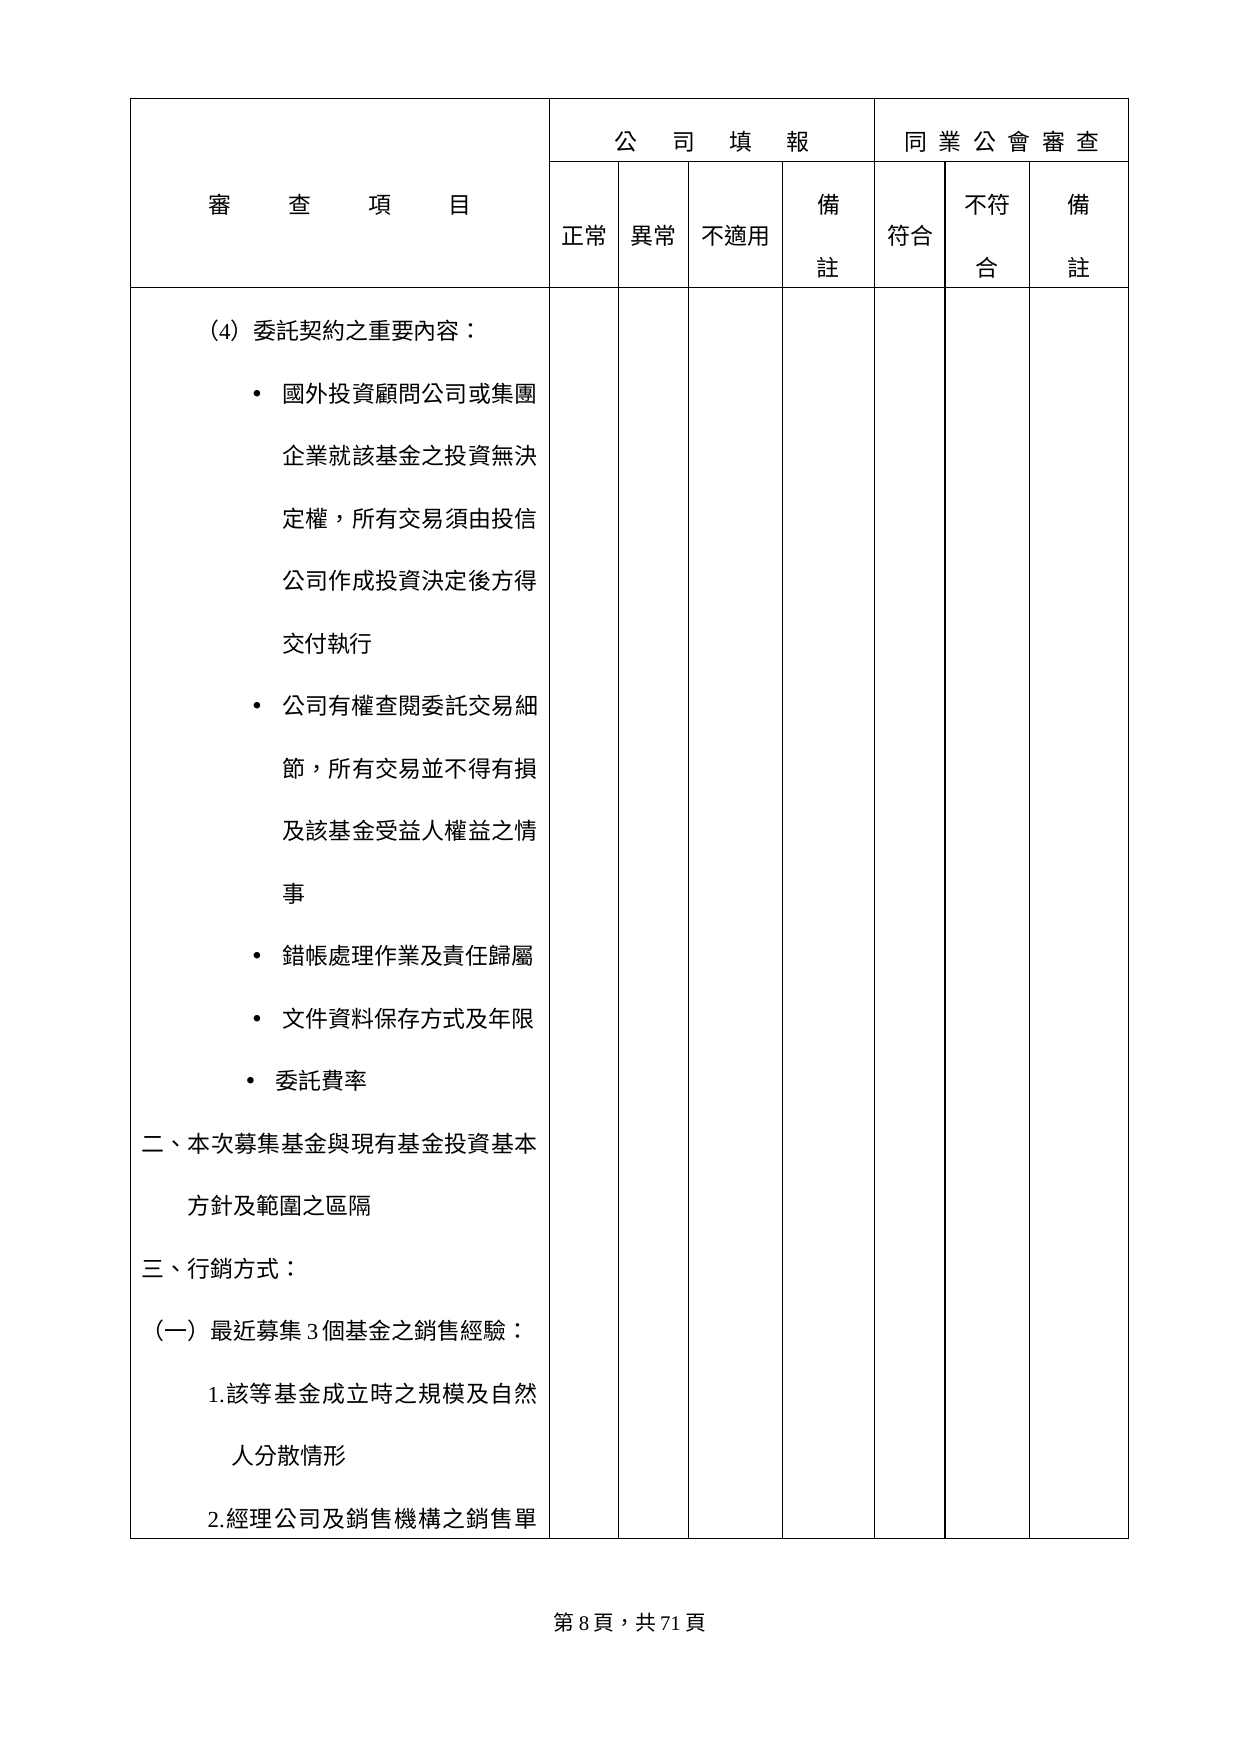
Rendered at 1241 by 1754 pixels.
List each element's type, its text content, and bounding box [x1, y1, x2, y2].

table_cell [550, 288, 618, 1538]
table_cell （4）委託契約之重要內容： 國外投資顧問公司或集團企業就該基金之投資無決定權，所有交易須由投信公司作成投資決定後方得交付執行 公司有權查閱委託交易細節，所有交易並不得有損及該基金受益人權益之情事 錯帳處理作業及責任歸屬 文件資料保存方式及年限 委託費率 二、 本次募集基金與現有基金投資基本方針及範圍之區隔 三、行銷方式： （一）最近募集3個基金之銷售經驗： 1.該等基金成立時之規模及自然人分散情形 2.經理公司及銷售機構之銷售單 [131, 288, 549, 1538]
table_cell [875, 288, 944, 1538]
table_cell 正常 [550, 162, 618, 287]
table_cell [946, 288, 1029, 1538]
table_cell 備 註 [783, 162, 874, 287]
table_cell [783, 288, 874, 1538]
table_cell [619, 288, 688, 1538]
table_header 同 業 公 會 審 查 [875, 99, 1128, 161]
table_cell [689, 288, 782, 1538]
table_header 公 司 填 報 [550, 99, 874, 161]
table_cell 不適用 [689, 162, 782, 287]
table_cell 異常 [619, 162, 688, 287]
table_cell [1030, 288, 1128, 1538]
table_cell 備 註 [1030, 162, 1128, 287]
table_cell 不符合 [946, 162, 1029, 287]
table_header 審 查 項 目 [131, 99, 549, 287]
table_cell 符合 [875, 162, 944, 287]
